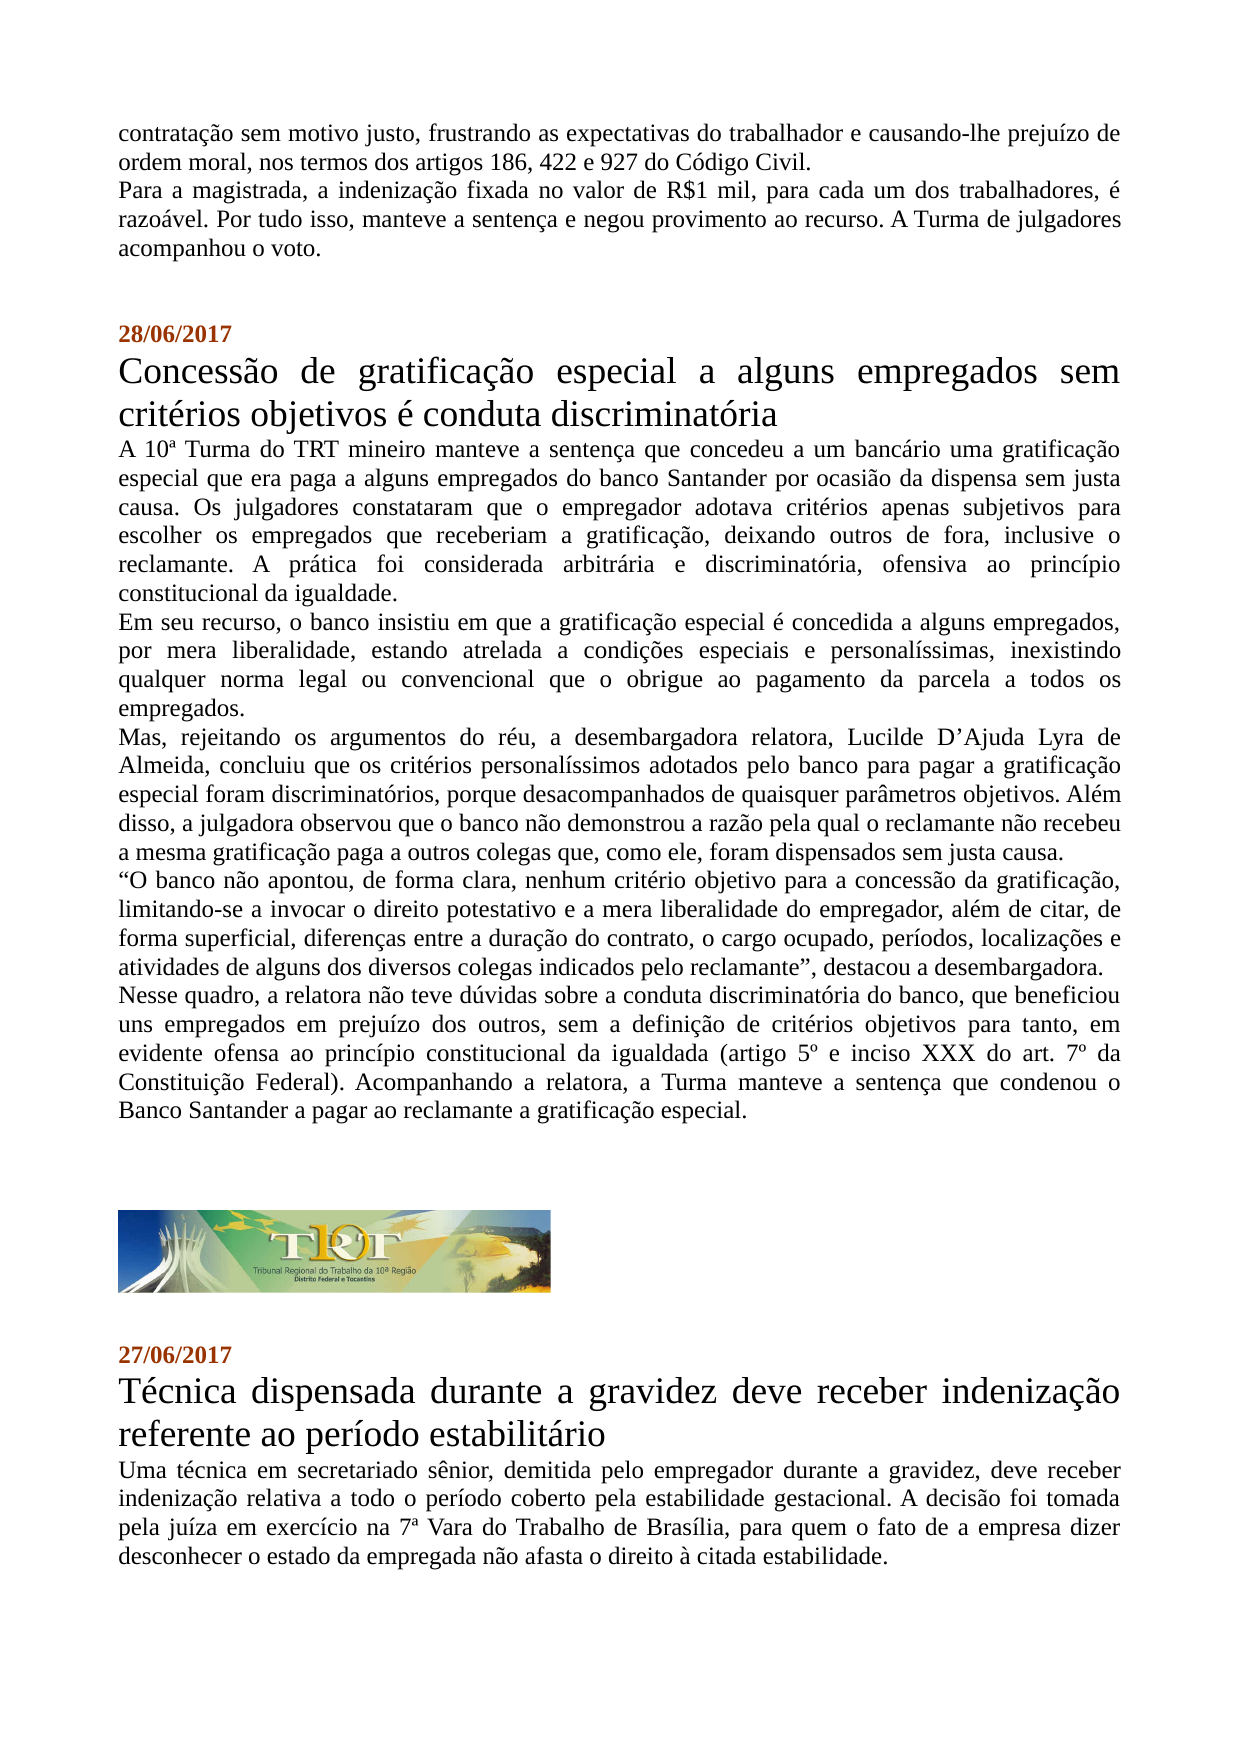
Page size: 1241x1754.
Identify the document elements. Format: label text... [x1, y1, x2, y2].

picture [118, 1210, 551, 1293]
text 27/06/2017 [118, 1340, 1122, 1368]
text Nesse quadro, a relatora não teve dúvidas sobre a conduta discriminatória do banco, que beneficiou uns empregados em prejuízo dos outros, sem a definição de critérios objetivos para tanto, em evidente ofensa ao princípio constitucional da igualdada (artigo 5º e inciso XXX do art. 7º da Constituição Federal). Acompanhando a relatora, a Turma manteve a sentença que condenou o Banco Santander a pagar ao reclamante a gratificação especial. [118, 981, 1122, 1124]
text Em seu recurso, o banco insistiu em que a gratificação especial é concedida a alguns empregados, por mera liberalidade, estando atrelada a condições especiais e personalíssimas, inexistindo qualquer norma legal ou convencional que o obrigue ao pagamento da parcela a todos os empregados. [118, 607, 1122, 722]
text Concessão de gratificação especial a alguns empregados sem critérios objetivos é conduta discriminatória [118, 348, 1122, 434]
text A 10ª Turma do TRT mineiro manteve a sentença que concedeu a um bancário uma gratificação especial que era paga a alguns empregados do banco Santander por ocasião da dispensa sem justa causa. Os julgadores constataram que o empregador adotava critérios apenas subjetivos para escolher os empregados que receberiam a gratificação, deixando outros de fora, inclusive o reclamante. A prática foi considerada arbitrária e discriminatória, ofensiva ao princípio constitucional da igualdade. [118, 434, 1122, 607]
text “O banco não apontou, de forma clara, nenhum critério objetivo para a concessão da gratificação, limitando-se a invocar o direito potestativo e a mera liberalidade do empregador, além de citar, de forma superficial, diferenças entre a duração do contrato, o cargo ocupado, períodos, localizações e atividades de alguns dos diversos colegas indicados pelo reclamante”, destacou a desembargadora. [118, 866, 1122, 981]
text Mas, rejeitando os argumentos do réu, a desembargadora relatora, Lucilde D’Ajuda Lyra de Almeida, concluiu que os critérios personalíssimos adotados pelo banco para pagar a gratificação especial foram discriminatórios, porque desacompanhados de quaisquer parâmetros objetivos. Além disso, a julgadora observou que o banco não demonstrou a razão pela qual o reclamante não recebeu a mesma gratificação paga a outros colegas que, como ele, foram dispensados sem justa causa. [118, 722, 1122, 866]
text Para a magistrada, a indenização fixada no valor de R$1 mil, para cada um dos trabalhadores, é razoável. Por tudo isso, manteve a sentença e negou provimento ao recurso. A Turma de julgadores acompanhou o voto. [118, 176, 1122, 262]
text contratação sem motivo justo, frustrando as expectativas do trabalhador e causando-lhe prejuízo de ordem moral, nos termos dos artigos 186, 422 e 927 do Código Civil. [118, 118, 1122, 176]
text Uma técnica em secretariado sênior, demitida pelo empregador durante a gravidez, deve receber indenização relativa a todo o período coberto pela estabilidade gestacional. A decisão foi tomada pela juíza em exercício na 7ª Vara do Trabalho de Brasília, para quem o fato de a empresa dizer desconhecer o estado da empregada não afasta o direito à citada estabilidade. [118, 1455, 1122, 1570]
text 28/06/2017 [118, 319, 1122, 348]
text Técnica dispensada durante a gravidez deve receber indenização referente ao período estabilitário [118, 1368, 1122, 1455]
